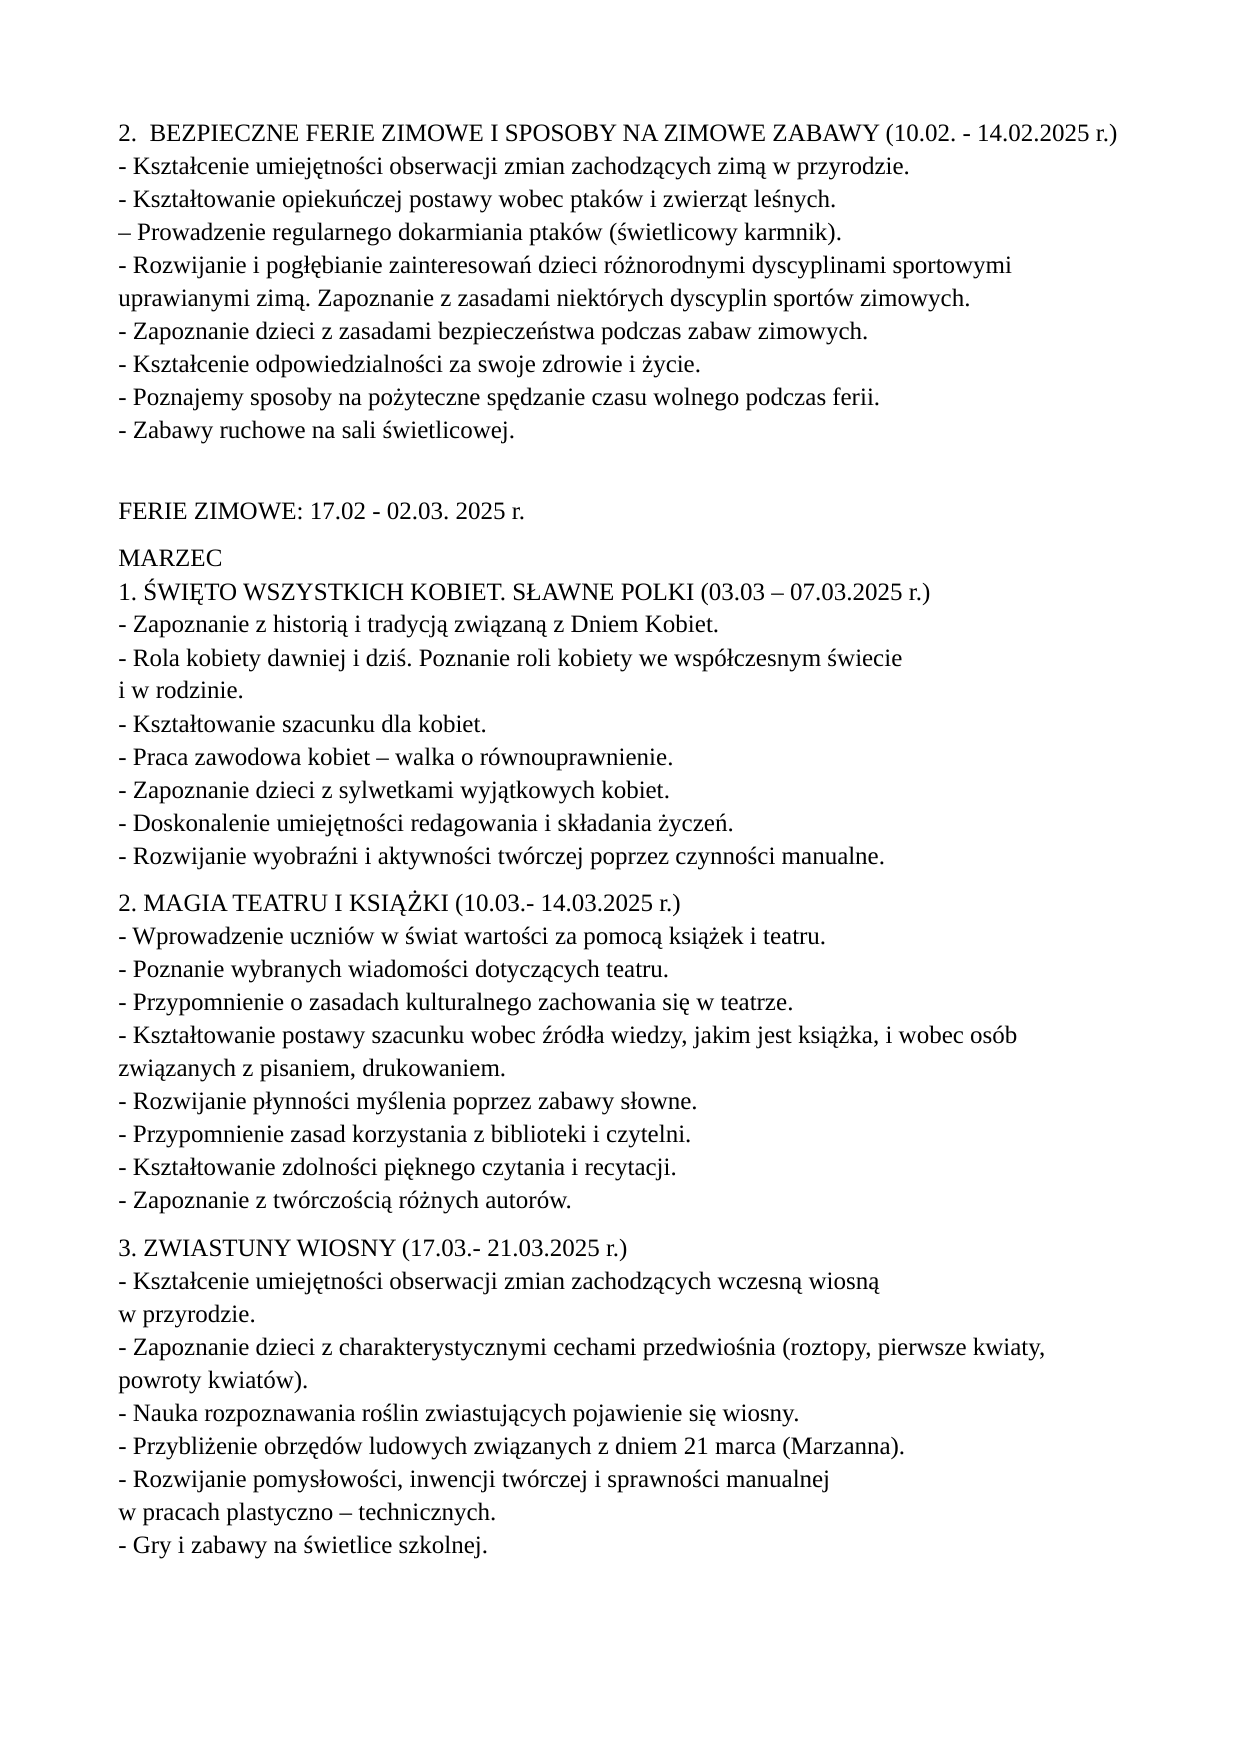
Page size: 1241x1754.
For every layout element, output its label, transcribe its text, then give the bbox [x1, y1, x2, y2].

text 2. MAGIA TEATRU I KSIĄŻKI (10.03.- 14.03.2025 r.) - Wprowadzenie uczniów w świat wartości za pomocą książek i teatru. - Poznanie wybranych wiadomości dotyczących teatru. - Przypomnienie o zasadach kulturalnego zachowania się w teatrze. - Kształtowanie postawy szacunku wobec źródła wiedzy, jakim jest książka, i wobec osób związanych z pisaniem, drukowaniem. - Rozwijanie płynności myślenia poprzez zabawy słowne. - Przypomnienie zasad korzystania z biblioteki i czytelni. - Kształtowanie zdolności pięknego czytania i recytacji. - Zapoznanie z twórczością różnych autorów. [118, 888, 1122, 1214]
text 3. ZWIASTUNY WIOSNY (17.03.- 21.03.2025 r.) - Kształcenie umiejętności obserwacji zmian zachodzących wczesną wiosną w przyrodzie. - Zapoznanie dzieci z charakterystycznymi cechami przedwiośnia (roztopy, pierwsze kwiaty, powroty kwiatów). - Nauka rozpoznawania roślin zwiastujących pojawienie się wiosny. - Przybliżenie obrzędów ludowych związanych z dniem 21 marca (Marzanna). - Rozwijanie pomysłowości, inwencji twórczej i sprawności manualnej w pracach plastyczno – technicznych. - Gry i zabawy na świetlice szkolnej. [118, 1233, 1122, 1559]
text MARZEC 1. ŚWIĘTO WSZYSTKICH KOBIET. SŁAWNE POLKI (03.03 – 07.03.2025 r.) - Zapoznanie z historią i tradycją związaną z Dniem Kobiet. - Rola kobiety dawniej i dziś. Poznanie roli kobiety we współczesnym świecie i w rodzinie. - Kształtowanie szacunku dla kobiet. - Praca zawodowa kobiet – walka o równouprawnienie. - Zapoznanie dzieci z sylwetkami wyjątkowych kobiet. - Doskonalenie umiejętności redagowania i składania życzeń. - Rozwijanie wyobraźni i aktywności twórczej poprzez czynności manualne. [118, 543, 1122, 869]
text FERIE ZIMOWE: 17.02 - 02.03. 2025 r. [118, 496, 1122, 525]
text 2. BEZPIECZNE FERIE ZIMOWE I SPOSOBY NA ZIMOWE ZABAWY (10.02. - 14.02.2025 r.) - Kształcenie umiejętności obserwacji zmian zachodzących zimą w przyrodzie. - Kształtowanie opiekuńczej postawy wobec ptaków i zwierząt leśnych. – Prowadzenie regularnego dokarmiania ptaków (świetlicowy karmnik). - Rozwijanie i pogłębianie zainteresowań dzieci różnorodnymi dyscyplinami sportowymi uprawianymi zimą. Zapoznanie z zasadami niektórych dyscyplin sportów zimowych. - Zapoznanie dzieci z zasadami bezpieczeństwa podczas zabaw zimowych. - Kształcenie odpowiedzialności za swoje zdrowie i życie. - Poznajemy sposoby na pożyteczne spędzanie czasu wolnego podczas ferii. - Zabawy ruchowe na sali świetlicowej. [118, 118, 1122, 477]
